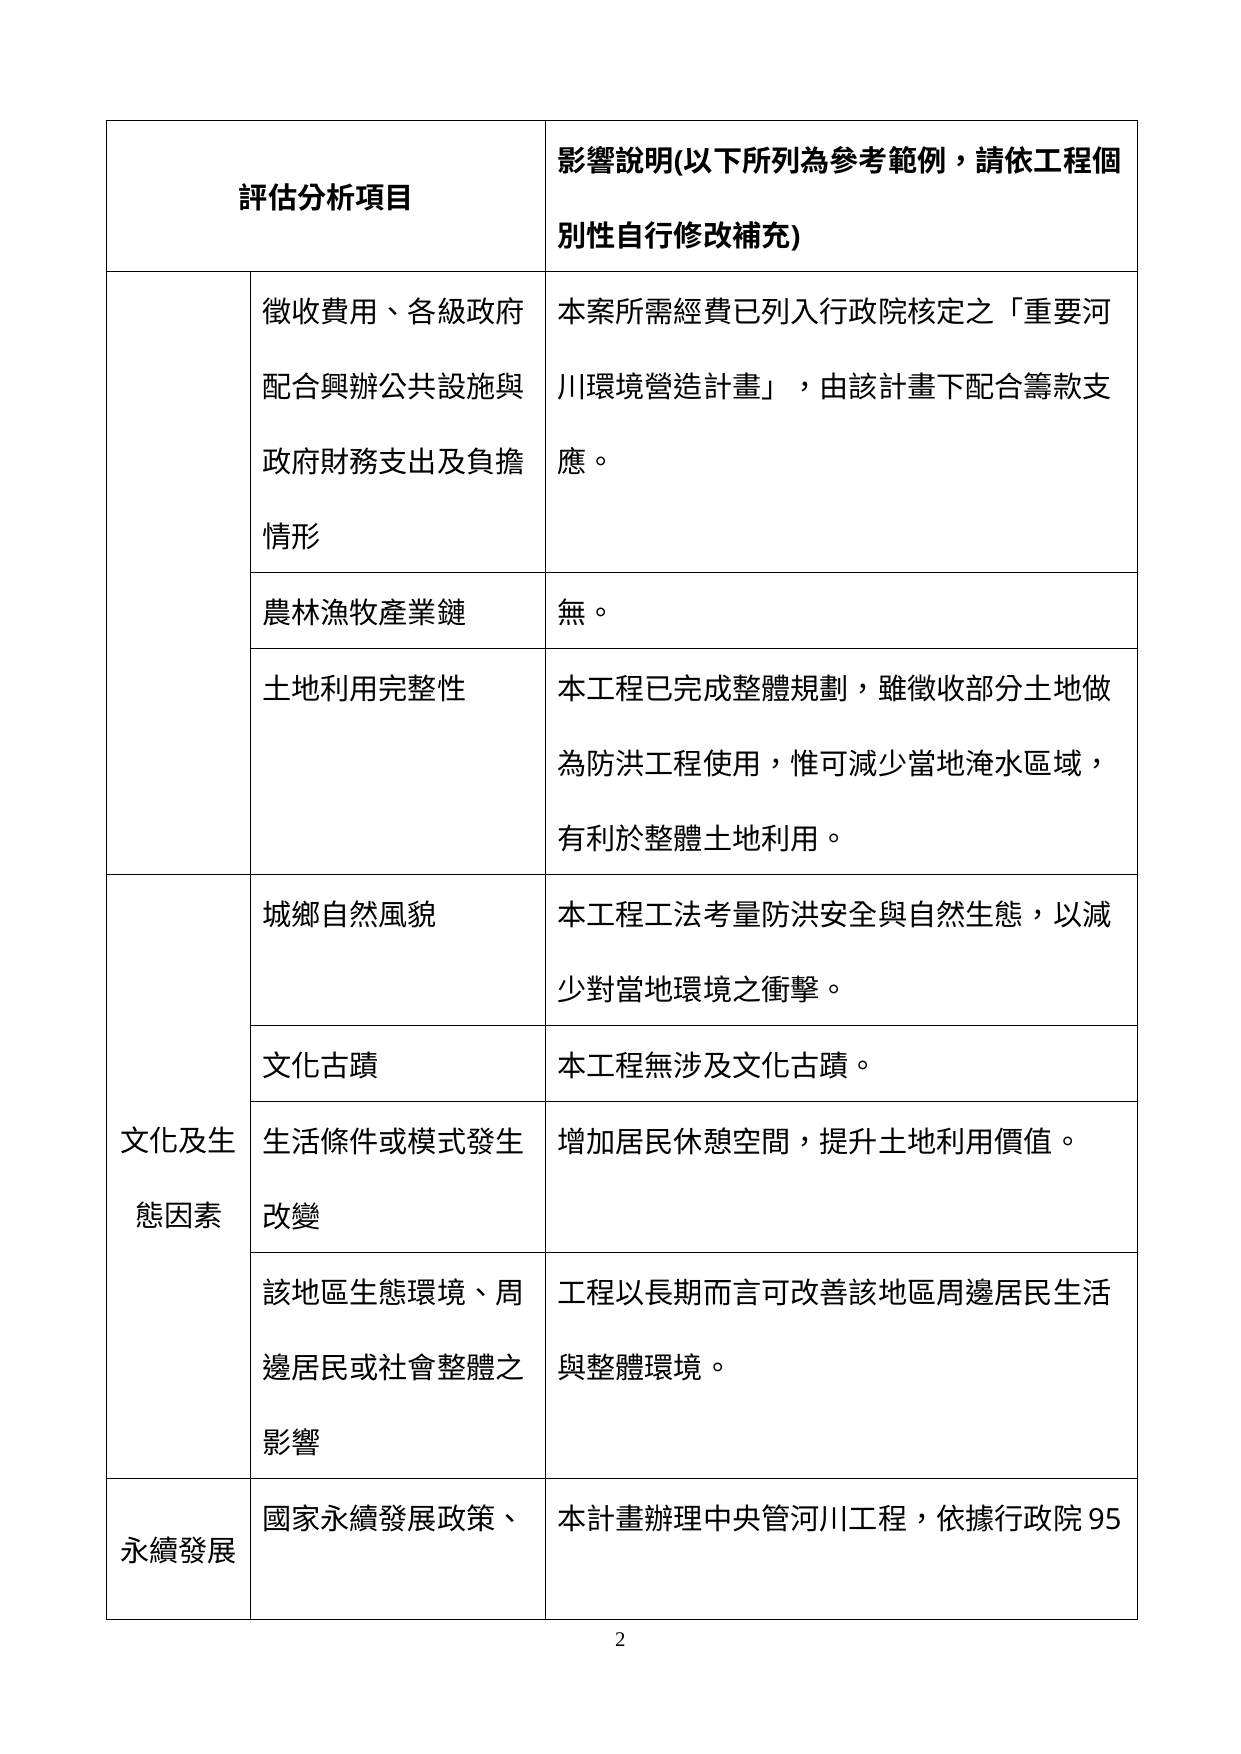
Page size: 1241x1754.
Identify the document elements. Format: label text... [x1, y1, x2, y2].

table_cell 城鄉自然風貌 [251, 875, 545, 1025]
table_cell 該地區生態環境、周邊居民或社會整體之影響 [251, 1253, 545, 1478]
table_cell 生活條件或模式發生改變 [251, 1102, 545, 1252]
table_cell 本工程工法考量防洪安全與自然生態，以減少對當地環境之衝擊。 [546, 875, 1137, 1025]
table_cell 增加居民休憩空間，提升土地利用價值。 [546, 1102, 1137, 1252]
table_cell [107, 272, 250, 874]
table_cell 無。 [546, 573, 1137, 648]
table_cell 農林漁牧產業鏈 [251, 573, 545, 648]
table_cell 本工程已完成整體規劃，雖徵收部分土地做為防洪工程使用，惟可減少當地淹水區域，有利於整體土地利用。 [546, 649, 1137, 874]
table_cell 國家永續發展政策、 [251, 1479, 545, 1619]
table_header 影響說明(以下所列為參考範例，請依工程個別性自行修改補充) [546, 121, 1137, 271]
table_cell 本計畫辦理中央管河川工程，依據行政院95 [546, 1479, 1137, 1619]
table_header 評估分析項目 [107, 121, 545, 271]
table_cell 永續發展 [107, 1479, 250, 1619]
table_cell 文化及生態因素 [107, 875, 250, 1478]
table_cell 本案所需經費已列入行政院核定之「重要河川環境營造計畫」，由該計畫下配合籌款支應。 [546, 272, 1137, 572]
table_cell 文化古蹟 [251, 1026, 545, 1101]
table_cell 工程以長期而言可改善該地區周邊居民生活與整體環境。 [546, 1253, 1137, 1478]
table_cell 徵收費用、各級政府配合興辦公共設施與政府財務支出及負擔情形 [251, 272, 545, 572]
table_cell 本工程無涉及文化古蹟。 [546, 1026, 1137, 1101]
table_cell 土地利用完整性 [251, 649, 545, 874]
